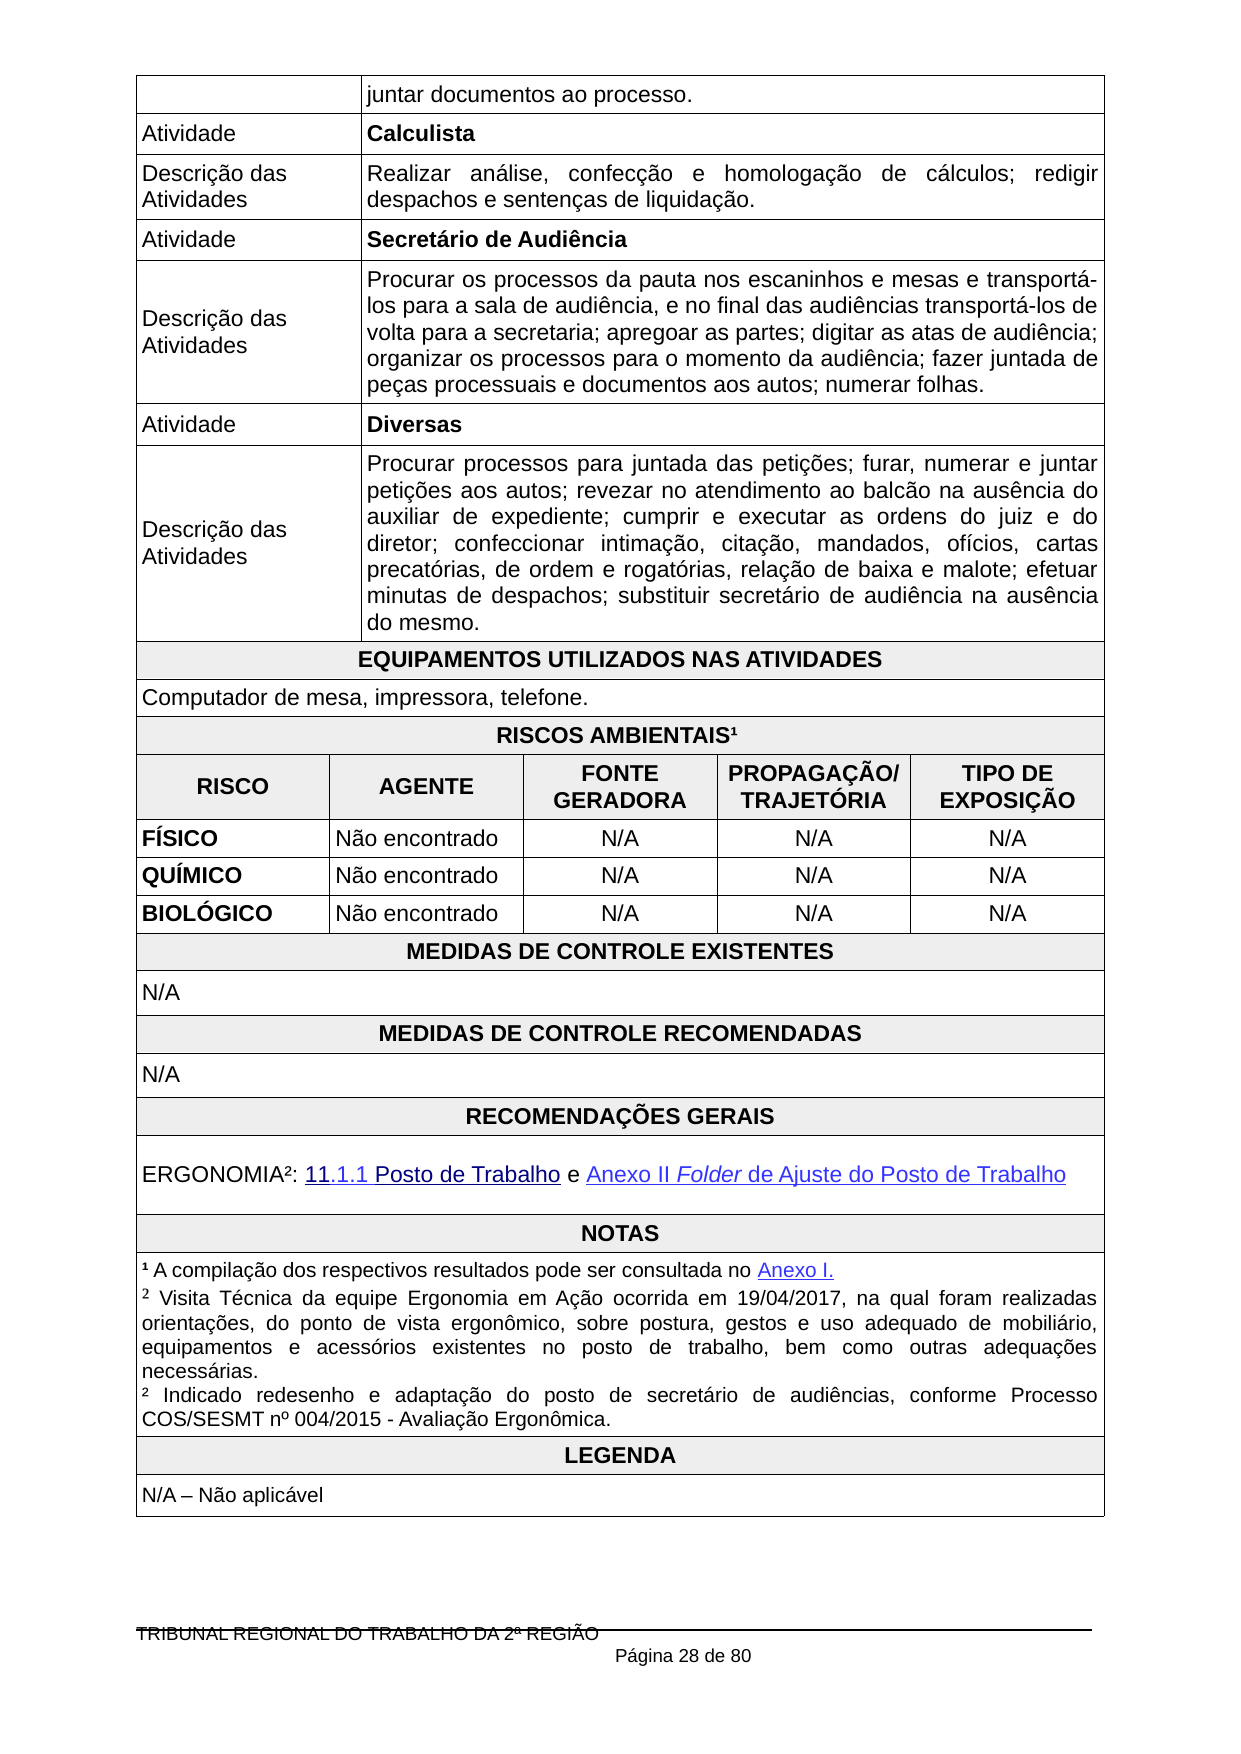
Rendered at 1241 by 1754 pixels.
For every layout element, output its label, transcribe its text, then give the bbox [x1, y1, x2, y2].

table_cell EQUIPAMENTOS UTILIZADOS NAS ATIVIDADES [137, 642, 1104, 678]
table_cell ERGONOMIA²: 11.1.1 Posto de Trabalho e Anexo II Folder de Ajuste do Posto de Trabalho [137, 1136, 1104, 1214]
table_cell N/A [718, 820, 910, 857]
table_cell [137, 76, 361, 113]
table_cell Atividade [137, 220, 361, 260]
table_cell juntar documentos ao processo. [362, 76, 1104, 113]
table_cell Não encontrado [330, 896, 523, 932]
table_cell AGENTE [330, 755, 523, 819]
table_cell RISCOS AMBIENTAIS¹ [137, 717, 1104, 754]
table_cell N/A [137, 971, 1104, 1014]
table_cell PROPAGAÇÃO/ TRAJETÓRIA [718, 755, 910, 819]
table_cell Não encontrado [330, 858, 523, 894]
table_cell QUÍMICO [137, 858, 329, 894]
table_cell RECOMENDAÇÕES GERAIS [137, 1098, 1104, 1135]
table_cell N/A – Não aplicável [137, 1475, 1104, 1516]
table_cell Procurar processos para juntada das petições; furar, numerar e juntar petições aos autos; revezar no atendimento ao balcão na ausência do auxiliar de expediente; cumprir e executar as ordens do juiz e do diretor; confeccionar intimação, citação, mandados, ofícios, cartas precatórias, de ordem e rogatórias, relação de baixa e malote; efetuar minutas de despachos; substituir secretário de audiência na ausência do mesmo. [362, 446, 1104, 641]
table_cell Diversas [362, 404, 1104, 444]
table_cell Procurar os processos da pauta nos escaninhos e mesas e transportá-los para a sala de audiência, e no final das audiências transportá-los de volta para a secretaria; apregoar as partes; digitar as atas de audiência; organizar os processos para o momento da audiência; fazer juntada de peças processuais e documentos aos autos; numerar folhas. [362, 261, 1104, 403]
table_cell N/A [524, 896, 717, 932]
table_cell TIPO DE EXPOSIÇÃO [911, 755, 1104, 819]
table_cell LEGENDA [137, 1437, 1104, 1474]
table_cell Computador de mesa, impressora, telefone. [137, 680, 1104, 716]
table_cell FONTE GERADORA [524, 755, 717, 819]
table_cell Atividade [137, 114, 361, 154]
table_cell Descrição das Atividades [137, 261, 361, 403]
table_cell N/A [718, 858, 910, 894]
table_cell N/A [718, 896, 910, 932]
table_cell RISCO [137, 755, 329, 819]
table_cell Secretário de Audiência [362, 220, 1104, 260]
table_cell ¹ A compilação dos respectivos resultados pode ser consultada no Anexo I. ² Visita Técnica da equipe Ergonomia em Ação ocorrida em 19/04/2017, na qual foram realizadas orientações, do ponto de vista ergonômico, sobre postura, gestos e uso adequado de mobiliário, equipamentos e acessórios existentes no posto de trabalho, bem como outras adequações necessárias. ² Indicado redesenho e adaptação do posto de secretário de audiências, conforme Processo COS/SESMT nº 004/2015 - Avaliação Ergonômica. [137, 1253, 1104, 1436]
table_cell FÍSICO [137, 820, 329, 857]
table_cell BIOLÓGICO [137, 896, 329, 932]
table_cell Realizar análise, confecção e homologação de cálculos; redigir despachos e sentenças de liquidação. [362, 155, 1104, 218]
table_cell N/A [524, 858, 717, 894]
table_cell N/A [524, 820, 717, 857]
table_cell MEDIDAS DE CONTROLE RECOMENDADAS [137, 1016, 1104, 1052]
table_cell MEDIDAS DE CONTROLE EXISTENTES [137, 934, 1104, 970]
table_cell N/A [911, 896, 1104, 932]
table_cell Descrição das Atividades [137, 446, 361, 641]
table_cell Descrição das Atividades [137, 155, 361, 218]
table_cell NOTAS [137, 1215, 1104, 1252]
table_cell Atividade [137, 404, 361, 444]
table_cell N/A [911, 858, 1104, 894]
table_cell Não encontrado [330, 820, 523, 857]
table_cell N/A [137, 1054, 1104, 1097]
table_cell N/A [911, 820, 1104, 857]
table_cell Calculista [362, 114, 1104, 154]
